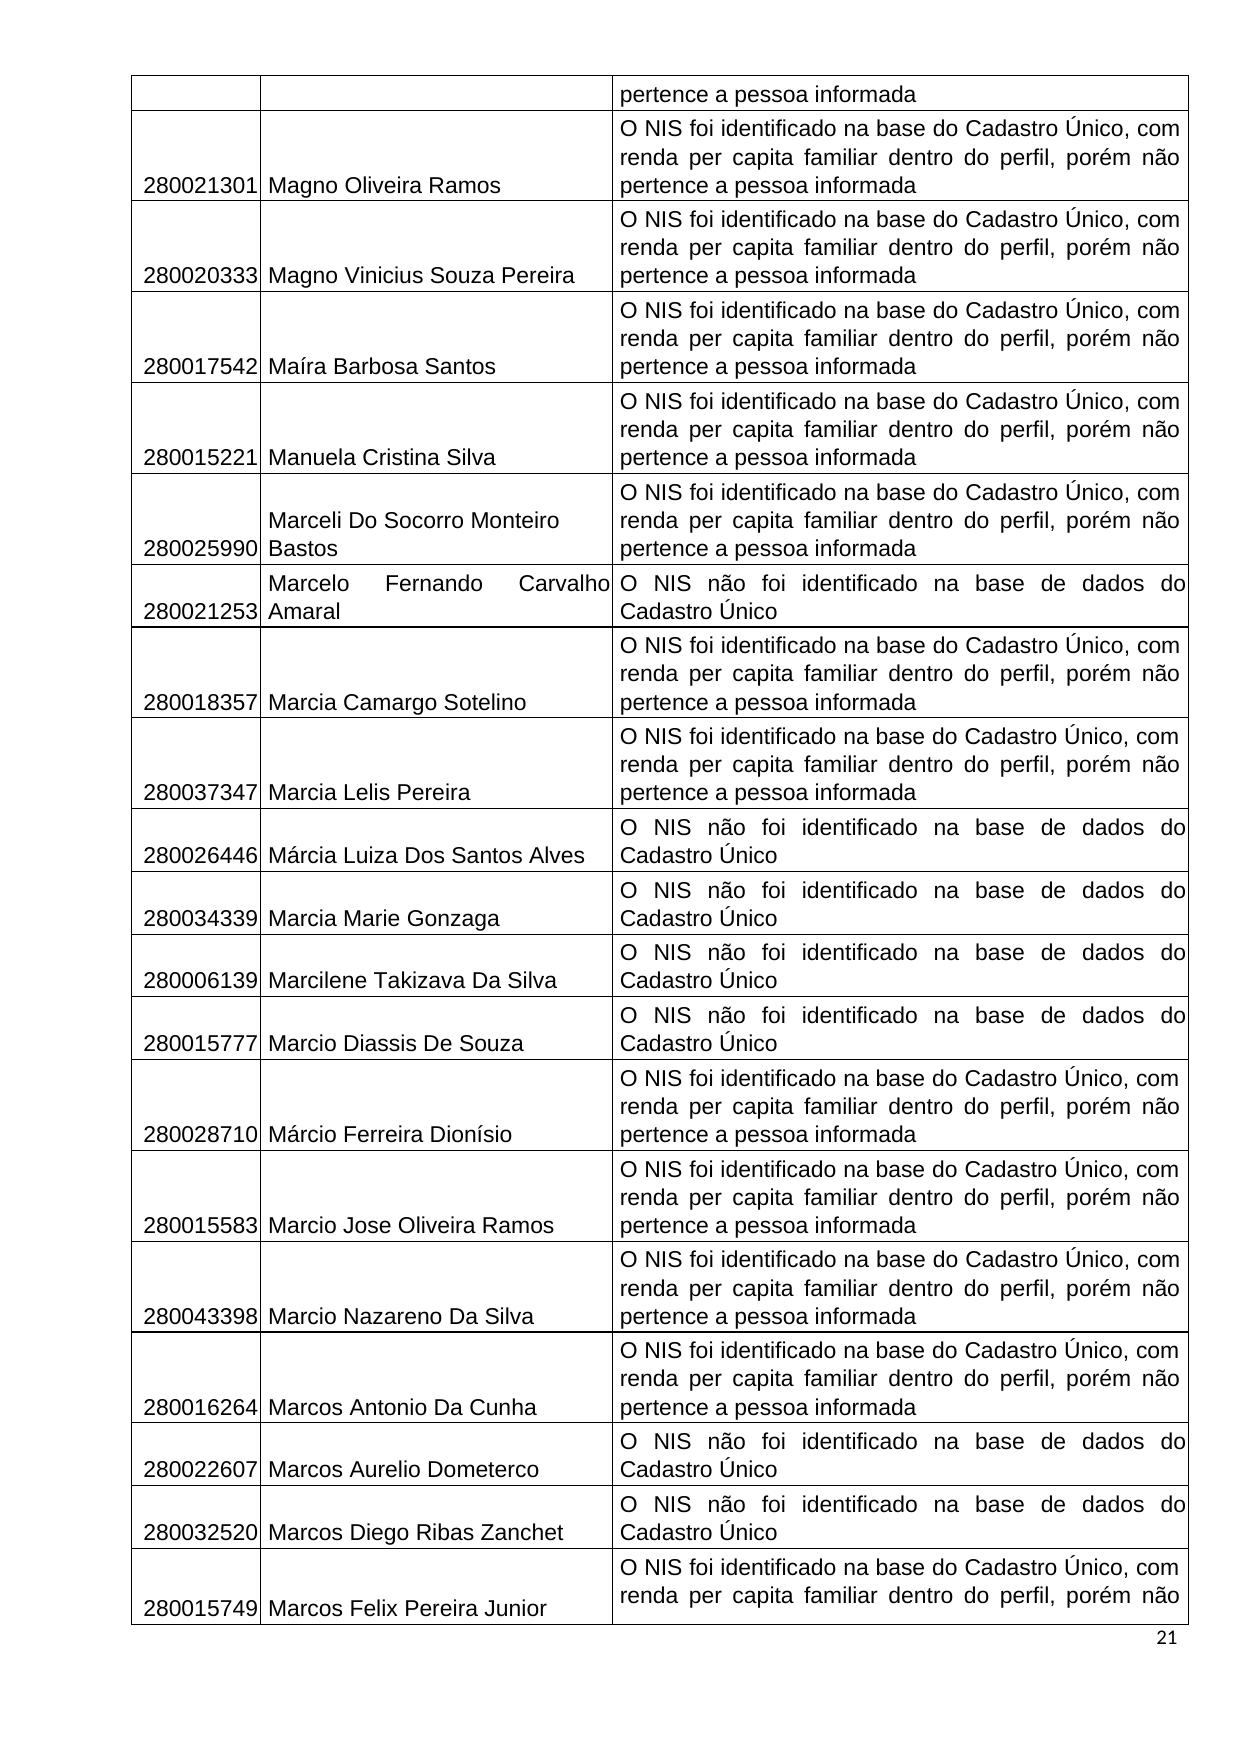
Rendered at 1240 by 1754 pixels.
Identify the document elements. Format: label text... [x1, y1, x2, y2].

table_cell O NIS foi identificado na base do Cadastro Único, com renda per capita familiar dentro do perfil, porém não pertence a pessoa informada [613, 1060, 1188, 1150]
table_cell 280022607 [132, 1423, 260, 1485]
table_cell Marcia Lelis Pereira [261, 718, 612, 808]
table_cell O NIS foi identificado na base do Cadastro Único, com renda per capita familiar dentro do perfil, porém não pertence a pessoa informada [613, 474, 1188, 564]
table_cell O NIS não foi identificado na base de dados do Cadastro Único [613, 565, 1188, 626]
table_cell 280015583 [132, 1151, 260, 1241]
table_cell 280026446 [132, 809, 260, 871]
table_cell 280015221 [132, 383, 260, 473]
table_cell 280015777 [132, 997, 260, 1059]
table_cell 280016264 [132, 1333, 260, 1422]
table_cell Marcio Diassis De Souza [261, 997, 612, 1059]
table_cell 280020333 [132, 201, 260, 291]
table_cell O NIS foi identificado na base do Cadastro Único, com renda per capita familiar dentro do perfil, porém não pertence a pessoa informada [613, 111, 1188, 200]
table_cell O NIS não foi identificado na base de dados do Cadastro Único [613, 1423, 1188, 1485]
table_cell O NIS foi identificado na base do Cadastro Único, com renda per capita familiar dentro do perfil, porém não pertence a pessoa informada [613, 628, 1188, 717]
table_cell Márcio Ferreira Dionísio [261, 1060, 612, 1150]
table_cell 280017542 [132, 292, 260, 382]
table_cell O NIS foi identificado na base do Cadastro Único, com renda per capita familiar dentro do perfil, porém não pertence a pessoa informada [613, 1242, 1188, 1331]
table_cell Marcio Nazareno Da Silva [261, 1242, 612, 1331]
table_cell O NIS foi identificado na base do Cadastro Único, com renda per capita familiar dentro do perfil, porém não pertence a pessoa informada [613, 201, 1188, 291]
table_cell Márcia Luiza Dos Santos Alves [261, 809, 612, 871]
table_cell 280015749 [132, 1549, 260, 1623]
table_cell 280032520 [132, 1486, 260, 1548]
table_cell Manuela Cristina Silva [261, 383, 612, 473]
table_cell 280021301 [132, 111, 260, 200]
table_cell [261, 76, 612, 109]
table_cell Marcilene Takizava Da Silva [261, 935, 612, 996]
table_cell O NIS não foi identificado na base de dados do Cadastro Único [613, 872, 1188, 933]
table_cell 280018357 [132, 628, 260, 717]
table_cell O NIS foi identificado na base do Cadastro Único, com renda per capita familiar dentro do perfil, porém não pertence a pessoa informada [613, 1333, 1188, 1422]
table_cell 280025990 [132, 474, 260, 564]
table_cell [132, 76, 260, 109]
table_cell 280043398 [132, 1242, 260, 1331]
table_cell 280034339 [132, 872, 260, 933]
table_cell Maíra Barbosa Santos [261, 292, 612, 382]
table_cell 280006139 [132, 935, 260, 996]
table_cell O NIS foi identificado na base do Cadastro Único, com renda per capita familiar dentro do perfil, porém não pertence a pessoa informada [613, 1151, 1188, 1241]
table_cell Marcia Camargo Sotelino [261, 628, 612, 717]
table_cell Magno Vinicius Souza Pereira [261, 201, 612, 291]
table_cell Marcio Jose Oliveira Ramos [261, 1151, 612, 1241]
table_cell Marcos Felix Pereira Junior [261, 1549, 612, 1623]
table_cell 280037347 [132, 718, 260, 808]
table_cell O NIS não foi identificado na base de dados do Cadastro Único [613, 997, 1188, 1059]
table_cell O NIS foi identificado na base do Cadastro Único, com renda per capita familiar dentro do perfil, porém não pertence a pessoa informada [613, 718, 1188, 808]
table_cell pertence a pessoa informada [613, 76, 1188, 109]
table_cell Marceli Do Socorro Monteiro Bastos [261, 474, 612, 564]
table_cell O NIS foi identificado na base do Cadastro Único, com renda per capita familiar dentro do perfil, porém não [613, 1549, 1188, 1623]
table_cell O NIS não foi identificado na base de dados do Cadastro Único [613, 1486, 1188, 1548]
table_cell Marcia Marie Gonzaga [261, 872, 612, 933]
table_cell O NIS não foi identificado na base de dados do Cadastro Único [613, 809, 1188, 871]
table_cell Marcos Diego Ribas Zanchet [261, 1486, 612, 1548]
table_cell Marcos Aurelio Dometerco [261, 1423, 612, 1485]
table_cell O NIS foi identificado na base do Cadastro Único, com renda per capita familiar dentro do perfil, porém não pertence a pessoa informada [613, 292, 1188, 382]
table_cell 280021253 [132, 565, 260, 626]
table_cell Marcelo Fernando Carvalho Amaral [261, 565, 612, 626]
table_cell Magno Oliveira Ramos [261, 111, 612, 200]
table_cell Marcos Antonio Da Cunha [261, 1333, 612, 1422]
table_cell 280028710 [132, 1060, 260, 1150]
table_cell O NIS não foi identificado na base de dados do Cadastro Único [613, 935, 1188, 996]
table_cell O NIS foi identificado na base do Cadastro Único, com renda per capita familiar dentro do perfil, porém não pertence a pessoa informada [613, 383, 1188, 473]
